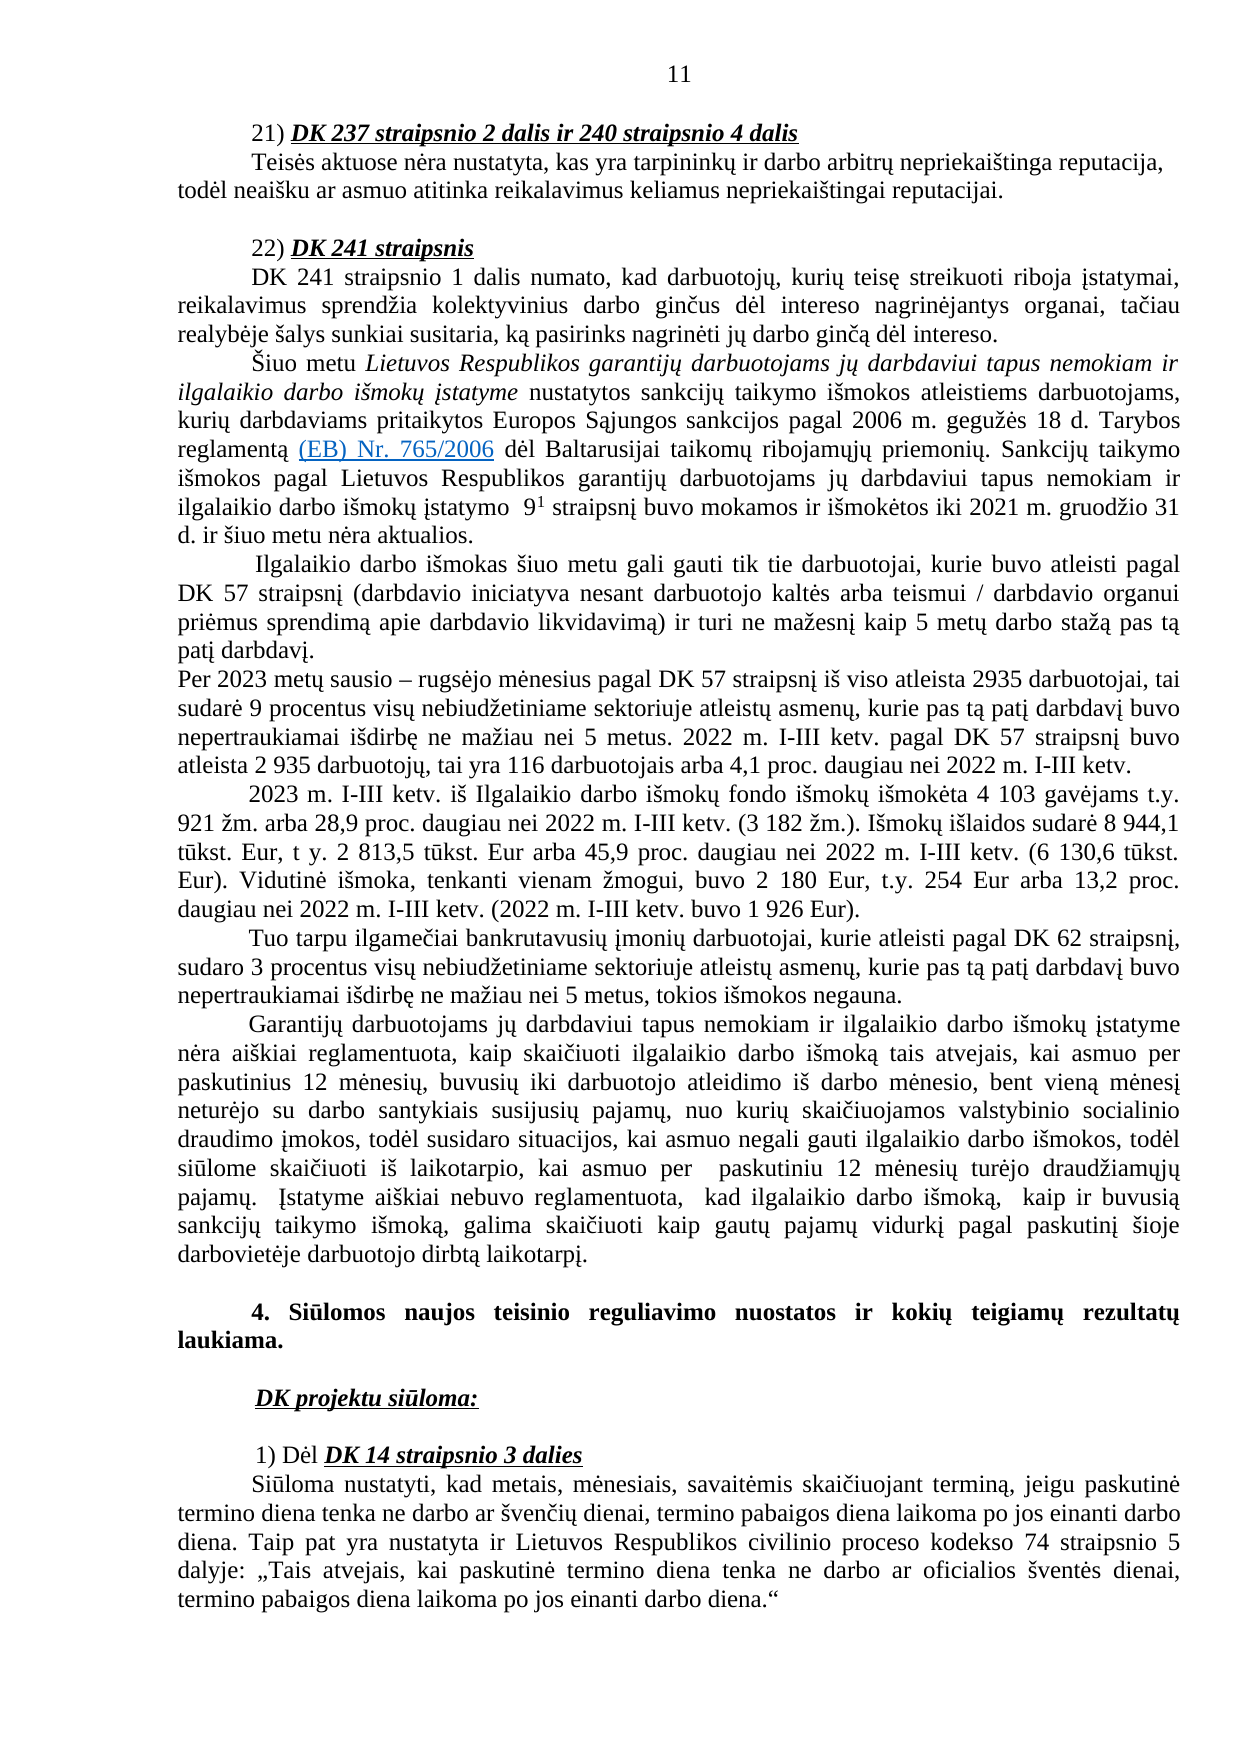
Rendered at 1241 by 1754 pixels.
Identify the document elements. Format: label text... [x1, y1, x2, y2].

text 22) DK 241 straipsnis [177, 233, 1181, 262]
text Tuo tarpu ilgamečiai bankrutavusių įmonių darbuotojai, kurie atleisti pagal DK 62 straipsnį, sudaro 3 procentus visų nebiudžetiniame sektoriuje atleistų asmenų, kurie pas tą patį darbdavį buvo nepertraukiamai išdirbę ne mažiau nei 5 metus, tokios išmokos negauna. [177, 923, 1181, 1009]
text 4. Siūlomos naujos teisinio reguliavimo nuostatos ir kokių teigiamų rezultatų laukiama. [177, 1297, 1181, 1354]
text Siūloma nustatyti, kad metais, mėnesiais, savaitėmis skaičiuojant terminą, jeigu paskutinė termino diena tenka ne darbo ar švenčių dienai, termino pabaigos diena laikoma po jos einanti darbo diena. Taip pat yra nustatyta ir Lietuvos Respublikos civilinio proceso kodekso 74 straipsnio 5 dalyje: „Tais atvejais, kai paskutinė termino diena tenka ne darbo ar oficialios šventės dienai, termino pabaigos diena laikoma po jos einanti darbo diena.“ [177, 1469, 1181, 1613]
text Ilgalaikio darbo išmokas šiuo metu gali gauti tik tie darbuotojai, kurie buvo atleisti pagal DK 57 straipsnį (darbdavio iniciatyva nesant darbuotojo kaltės arba teismui / darbdavio organui priėmus sprendimą apie darbdavio likvidavimą) ir turi ne mažesnį kaip 5 metų darbo stažą pas tą patį darbdavį. [177, 549, 1181, 664]
text DK 241 straipsnio 1 dalis numato, kad darbuotojų, kurių teisę streikuoti riboja įstatymai, reikalavimus sprendžia kolektyvinius darbo ginčus dėl intereso nagrinėjantys organai, tačiau realybėje šalys sunkiai susitaria, ką pasirinks nagrinėti jų darbo ginčą dėl intereso. [177, 262, 1181, 348]
text 2023 m. I-III ketv. iš Ilgalaikio darbo išmokų fondo išmokų išmokėta 4 103 gavėjams t.y. 921 žm. arba 28,9 proc. daugiau nei 2022 m. I-III ketv. (3 182 žm.). Išmokų išlaidos sudarė 8 944,1 tūkst. Eur, t y. 2 813,5 tūkst. Eur arba 45,9 proc. daugiau nei 2022 m. I-III ketv. (6 130,6 tūkst. Eur). Vidutinė išmoka, tenkanti vienam žmogui, buvo 2 180 Eur, t.y. 254 Eur arba 13,2 proc. daugiau nei 2022 m. I-III ketv. (2022 m. I-III ketv. buvo 1 926 Eur). [177, 779, 1181, 923]
text 21) DK 237 straipsnio 2 dalis ir 240 straipsnio 4 dalis [177, 118, 1181, 147]
text 1) Dėl DK 14 straipsnio 3 dalies [177, 1441, 1181, 1469]
text Per 2023 metų sausio – rugsėjo mėnesius pagal DK 57 straipsnį iš viso atleista 2935 darbuotojai, tai sudarė 9 procentus visų nebiudžetiniame sektoriuje atleistų asmenų, kurie pas tą patį darbdavį buvo nepertraukiamai išdirbę ne mažiau nei 5 metus. 2022 m. I-III ketv. pagal DK 57 straipsnį buvo atleista 2 935 darbuotojų, tai yra 116 darbuotojais arba 4,1 proc. daugiau nei 2022 m. I-III ketv. [177, 664, 1181, 779]
text Teisės aktuose nėra nustatyta, kas yra tarpininkų ir darbo arbitrų nepriekaištinga reputacija, todėl neaišku ar asmuo atitinka reikalavimus keliamus nepriekaištingai reputacijai. [177, 147, 1181, 204]
text DK projektu siūloma: [177, 1383, 1181, 1412]
text Šiuo metu Lietuvos Respublikos garantijų darbuotojams jų darbdaviui tapus nemokiam ir ilgalaikio darbo išmokų įstatyme nustatytos sankcijų taikymo išmokos atleistiems darbuotojams, kurių darbdaviams pritaikytos Europos Sąjungos sankcijos pagal 2006 m. gegužės 18 d. Tarybos reglamentą (EB) Nr. 765/2006 dėl Baltarusijai taikomų ribojamųjų priemonių. Sankcijų taikymo išmokos pagal Lietuvos Respublikos garantijų darbuotojams jų darbdaviui tapus nemokiam ir ilgalaikio darbo išmokų įstatymo 91 straipsnį buvo mokamos ir išmokėtos iki 2021 m. gruodžio 31 d. ir šiuo metu nėra aktualios. [177, 348, 1181, 549]
text Garantijų darbuotojams jų darbdaviui tapus nemokiam ir ilgalaikio darbo išmokų įstatyme nėra aiškiai reglamentuota, kaip skaičiuoti ilgalaikio darbo išmoką tais atvejais, kai asmuo per paskutinius 12 mėnesių, buvusių iki darbuotojo atleidimo iš darbo mėnesio, bent vieną mėnesį neturėjo su darbo santykiais susijusių pajamų, nuo kurių skaičiuojamos valstybinio socialinio draudimo įmokos, todėl susidaro situacijos, kai asmuo negali gauti ilgalaikio darbo išmokos, todėl siūlome skaičiuoti iš laikotarpio, kai asmuo per paskutiniu 12 mėnesių turėjo draudžiamųjų pajamų. Įstatyme aiškiai nebuvo reglamentuota, kad ilgalaikio darbo išmoką, kaip ir buvusią sankcijų taikymo išmoką, galima skaičiuoti kaip gautų pajamų vidurkį pagal paskutinį šioje darbovietėje darbuotojo dirbtą laikotarpį. [177, 1009, 1181, 1268]
